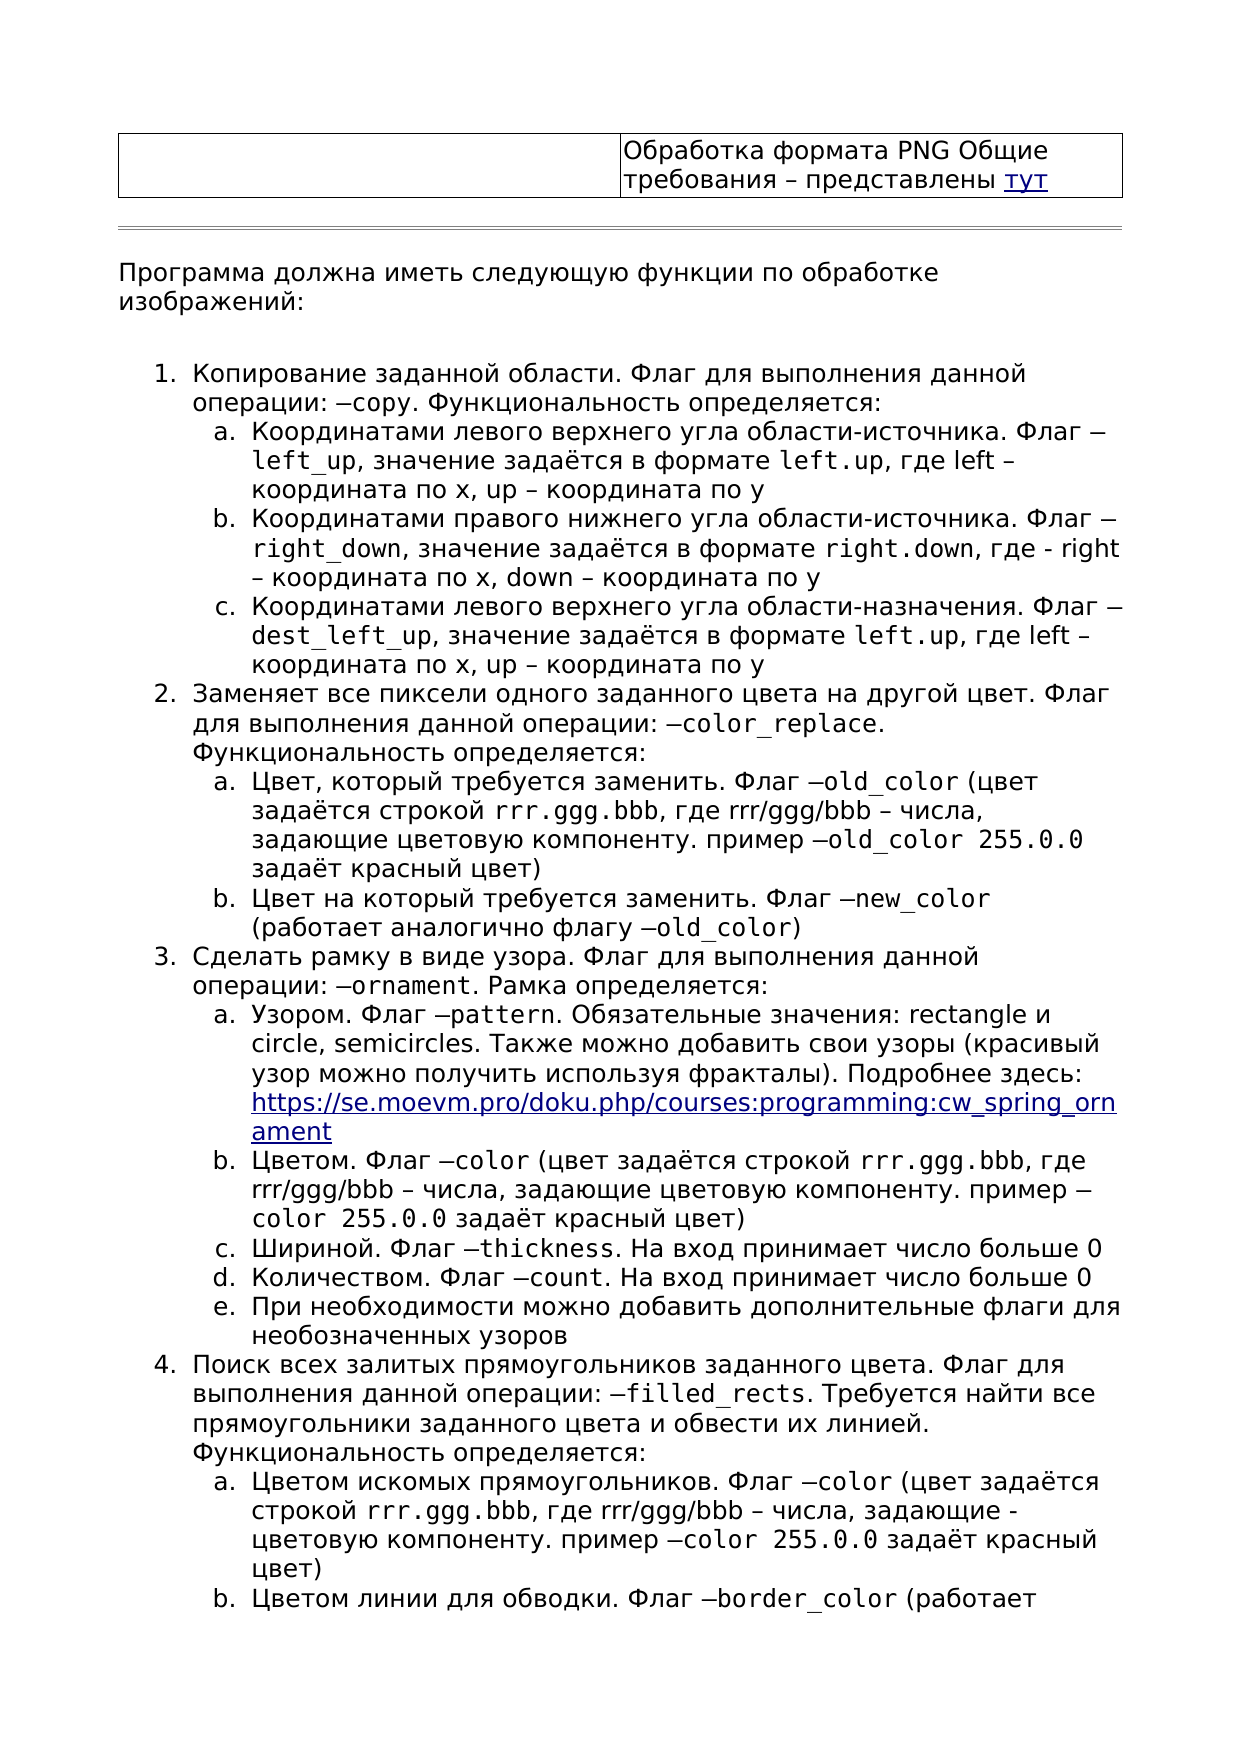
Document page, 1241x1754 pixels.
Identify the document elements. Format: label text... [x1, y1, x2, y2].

list Цветом линии для обводки. Флаг –border_color (работает [236, 1584, 1122, 1613]
list Шириной. Флаг –thickness. На вход принимает число больше 0 [236, 1234, 1122, 1263]
list Координатами левого верхнего угла области-источника. Флаг –left_up, значение задаётся в формате left.up, где left – координата по x, up – координата по y [236, 417, 1122, 504]
table_header Обработка формата PNG Общие требования – представлены тут [621, 134, 1122, 197]
list Заменяет все пиксели одного заданного цвета на другой цвет. Флаг для выполнения данной операции: –color_replace. Функциональность определяется: [177, 679, 1122, 767]
list Сделать рамку в виде узора. Флаг для выполнения данной операции: –ornament. Рамка определяется: [177, 942, 1122, 1000]
text Программа должна иметь следующую функции по обработке изображений: [118, 258, 1122, 317]
list Цветом. Флаг –color (цвет задаётся строкой rrr.ggg.bbb, где rrr/ggg/bbb – числа, задающие цветовую компоненту. пример –color 255.0.0 задаёт красный цвет) [236, 1146, 1122, 1234]
list При необходимости можно добавить дополнительные флаги для необозначенных узоров [236, 1292, 1122, 1350]
list Координатами правого нижнего угла области-источника. Флаг –right_down, значение задаётся в формате right.down, где - right – координата по x, down – координата по y [236, 504, 1122, 592]
list Количеством. Флаг –count. На вход принимает число больше 0 [236, 1263, 1122, 1292]
table_header [119, 134, 620, 197]
list Цвет на который требуется заменить. Флаг –new_color (работает аналогично флагу –old_color) [236, 884, 1122, 942]
list Узором. Флаг –pattern. Обязательные значения: rectangle и circle, semicircles. Также можно добавить свои узоры (красивый узор можно получить используя фракталы). Подробнее здесь: https://se.moevm.pro/doku.php/courses:programming:cw_spring_ornament [236, 1000, 1122, 1146]
list Копирование заданной области. Флаг для выполнения данной операции: –copy. Функциональность определяется: [177, 359, 1122, 417]
list Цвет, который требуется заменить. Флаг –old_color (цвет задаётся строкой rrr.ggg.bbb, где rrr/ggg/bbb – числа, задающие цветовую компоненту. пример –old_color 255.0.0 задаёт красный цвет) [236, 767, 1122, 884]
list Координатами левого верхнего угла области-назначения. Флаг –dest_left_up, значение задаётся в формате left.up, где left – координата по x, up – координата по y [236, 592, 1122, 679]
list Цветом искомых прямоугольников. Флаг –color (цвет задаётся строкой rrr.ggg.bbb, где rrr/ggg/bbb – числа, задающие - цветовую компоненту. пример –color 255.0.0 задаёт красный цвет) [236, 1467, 1122, 1584]
list Поиск всех залитых прямоугольников заданного цвета. Флаг для выполнения данной операции: –filled_rects. Требуется найти все прямоугольники заданного цвета и обвести их линией. Функциональность определяется: [177, 1350, 1122, 1467]
